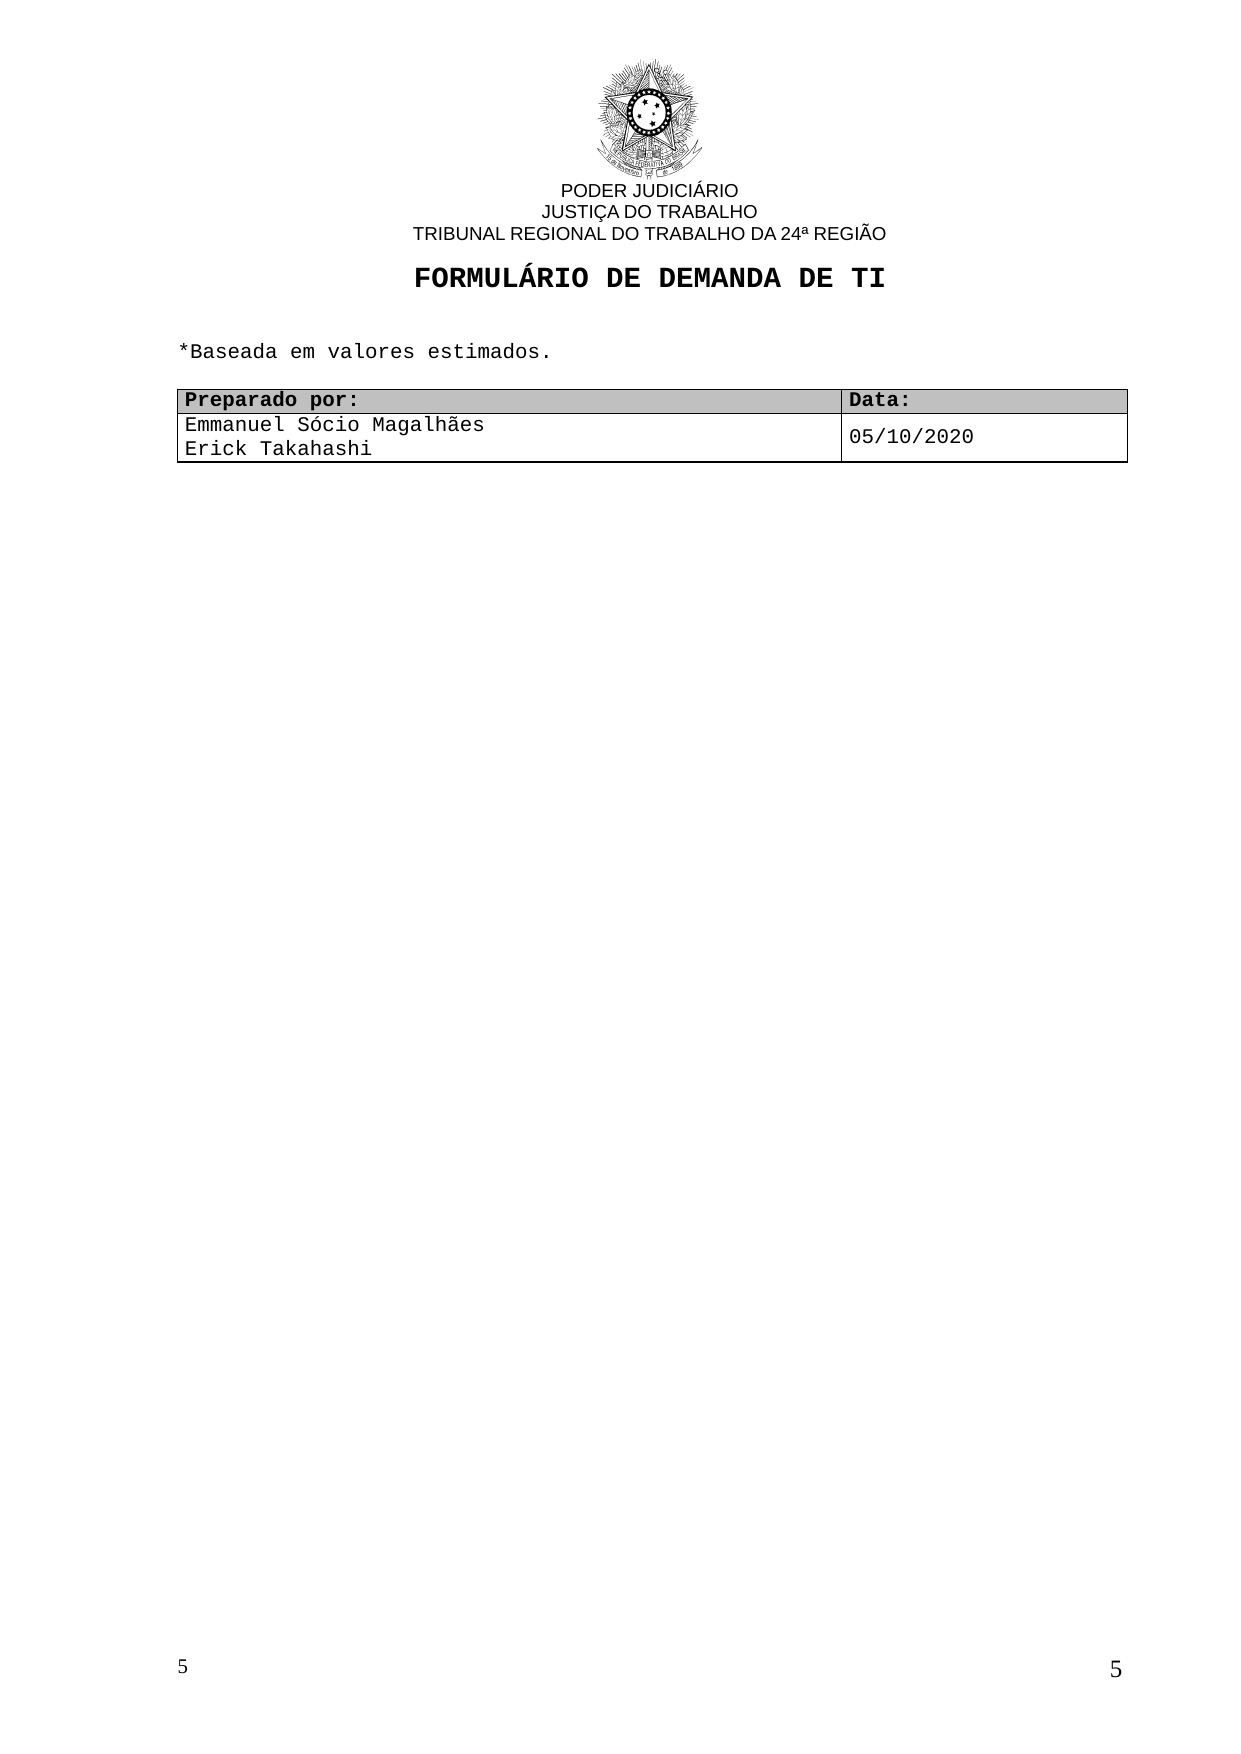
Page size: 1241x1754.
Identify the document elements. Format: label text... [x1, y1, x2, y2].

table_header Data: [842, 390, 1127, 413]
text *Baseada em valores estimados. [177, 341, 1122, 365]
table_header Preparado por: [178, 390, 841, 413]
table_cell Emmanuel Sócio Magalhães Erick Takahashi [178, 414, 841, 461]
table_cell 05/10/2020 [842, 414, 1127, 461]
